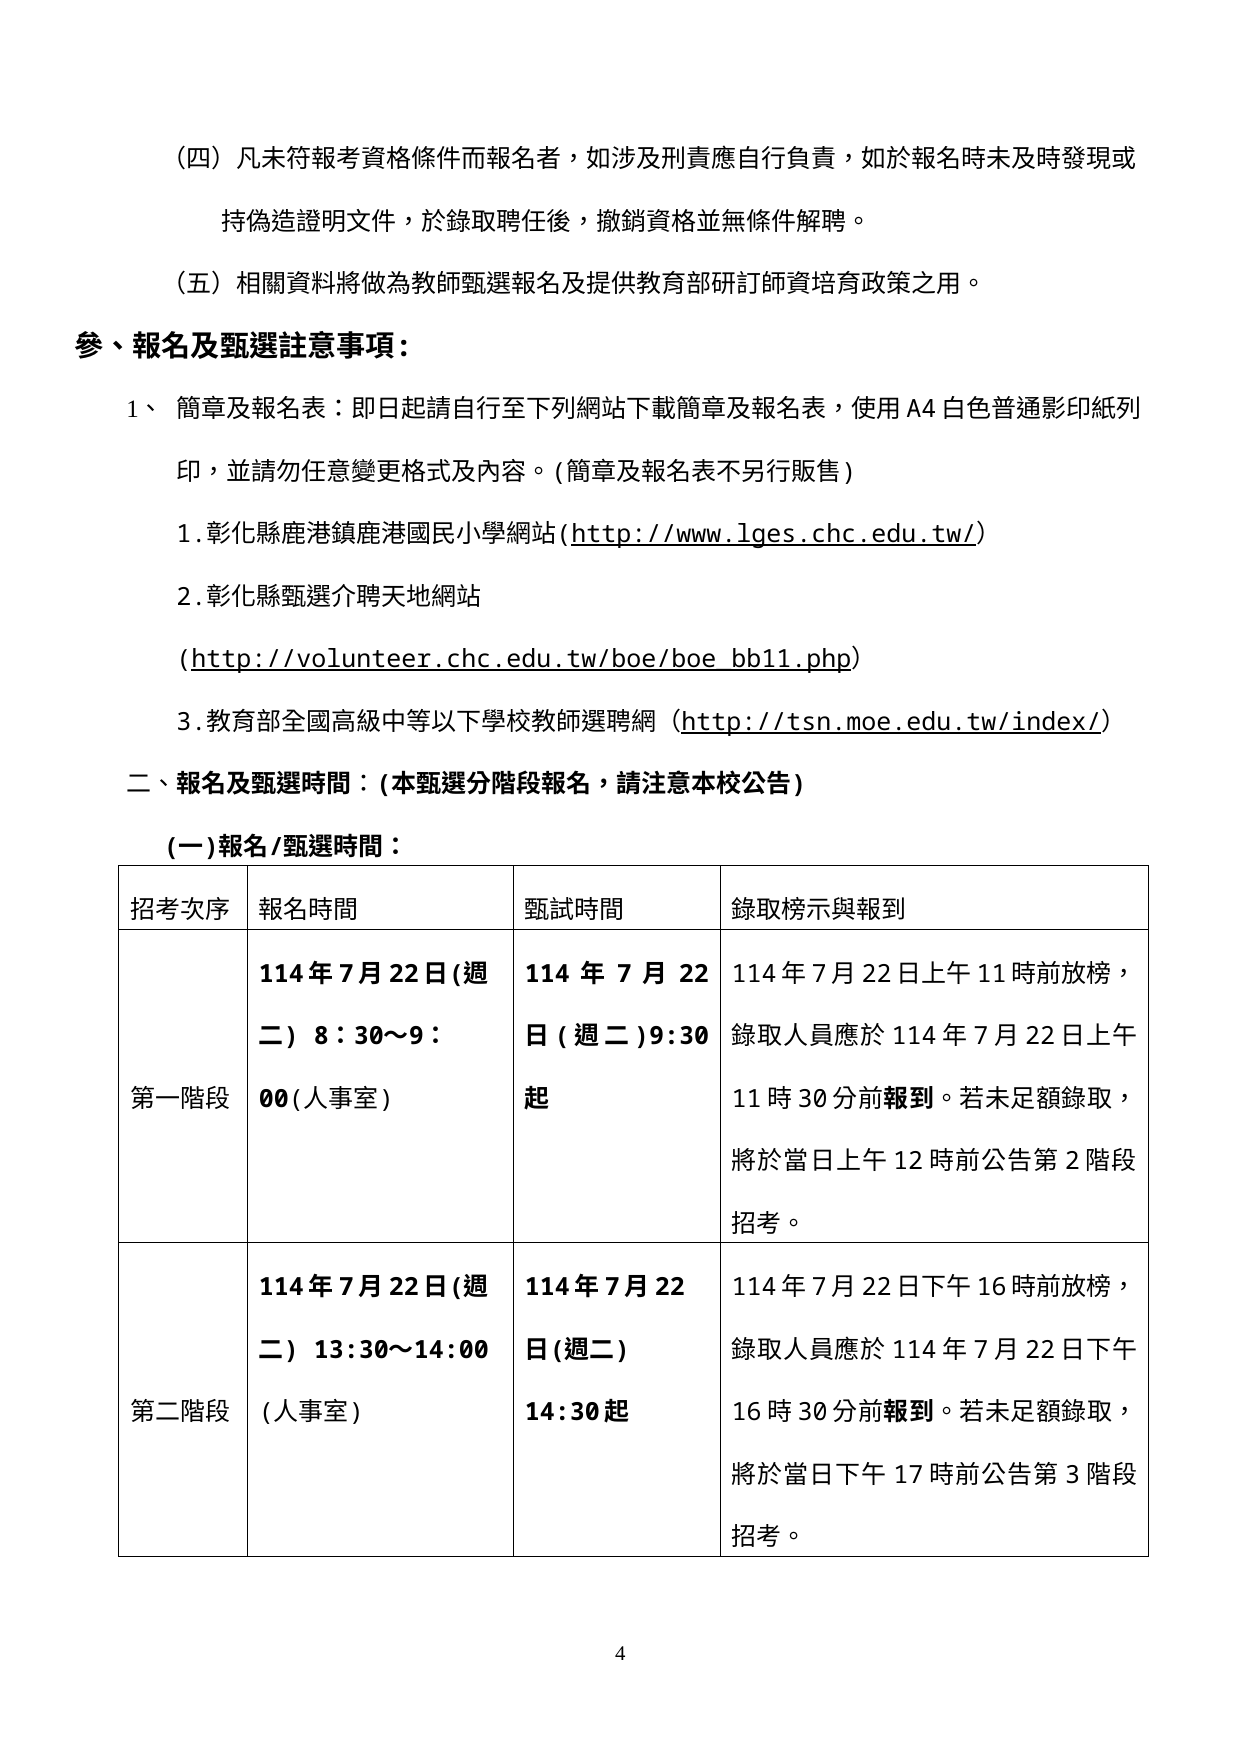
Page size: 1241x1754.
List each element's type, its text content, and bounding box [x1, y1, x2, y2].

table_header 甄試時間 [514, 866, 720, 928]
table_header 錄取榜示與報到 [721, 866, 1148, 928]
table_cell 114年7月22日下午16時前放榜，錄取人員應於114年7月22日下午16時30分前報到。若未足額錄取，將於當日下午17時前公告第3階段招考。 [721, 1243, 1148, 1556]
text （四）凡未符報考資格條件而報名者，如涉及刑責應自行負責，如於報名時未及時發現或持偽造證明文件，於錄取聘任後，撤銷資格並無條件解聘。 [72, 115, 1152, 240]
text 1.彰化縣鹿港鎮鹿港國民小學網站(http://www.lges.chc.edu.tw/） [176, 490, 1152, 552]
table_header 報名時間 [248, 866, 513, 928]
text (一)報名/甄選時間： [89, 802, 1152, 865]
table_cell 第二階段 [119, 1243, 247, 1556]
table_cell 114年7月22日(週二) 13:30～14:00 (人事室) [248, 1243, 513, 1556]
text 二、報名及甄選時間：(本甄選分階段報名，請注意本校公告) [126, 740, 1152, 802]
table_cell 114年7月22日(週二)9:30起 [514, 930, 720, 1242]
text 參、報名及甄選註意事項: [74, 302, 1152, 365]
list 簡章及報名表：即日起請自行至下列網站下載簡章及報名表，使用A4白色普通影印紙列印，並請勿任意變更格式及內容。(簡章及報名表不另行販售) [126, 365, 1152, 490]
text 3.教育部全國高級中等以下學校教師選聘網（http://tsn.moe.edu.tw/index/） [176, 677, 1152, 740]
table_header 招考次序 [119, 866, 247, 928]
table_cell 114年7月22日上午11時前放榜，錄取人員應於114年7月22日上午11時30分前報到。若未足額錄取，將於當日上午12時前公告第2階段招考。 [721, 930, 1148, 1242]
text 2.彰化縣甄選介聘天地網站 (http://volunteer.chc.edu.tw/boe/boe_bb11.php） [176, 552, 1152, 677]
text （五）相關資料將做為教師甄選報名及提供教育部研訂師資培育政策之用。 [131, 240, 1152, 302]
table_cell 114年7月22日(週二) 14:30起 [514, 1243, 720, 1556]
table_cell 114年7月22日(週二) 8：30～9：00(人事室) [248, 930, 513, 1242]
table_cell 第一階段 [119, 930, 247, 1242]
